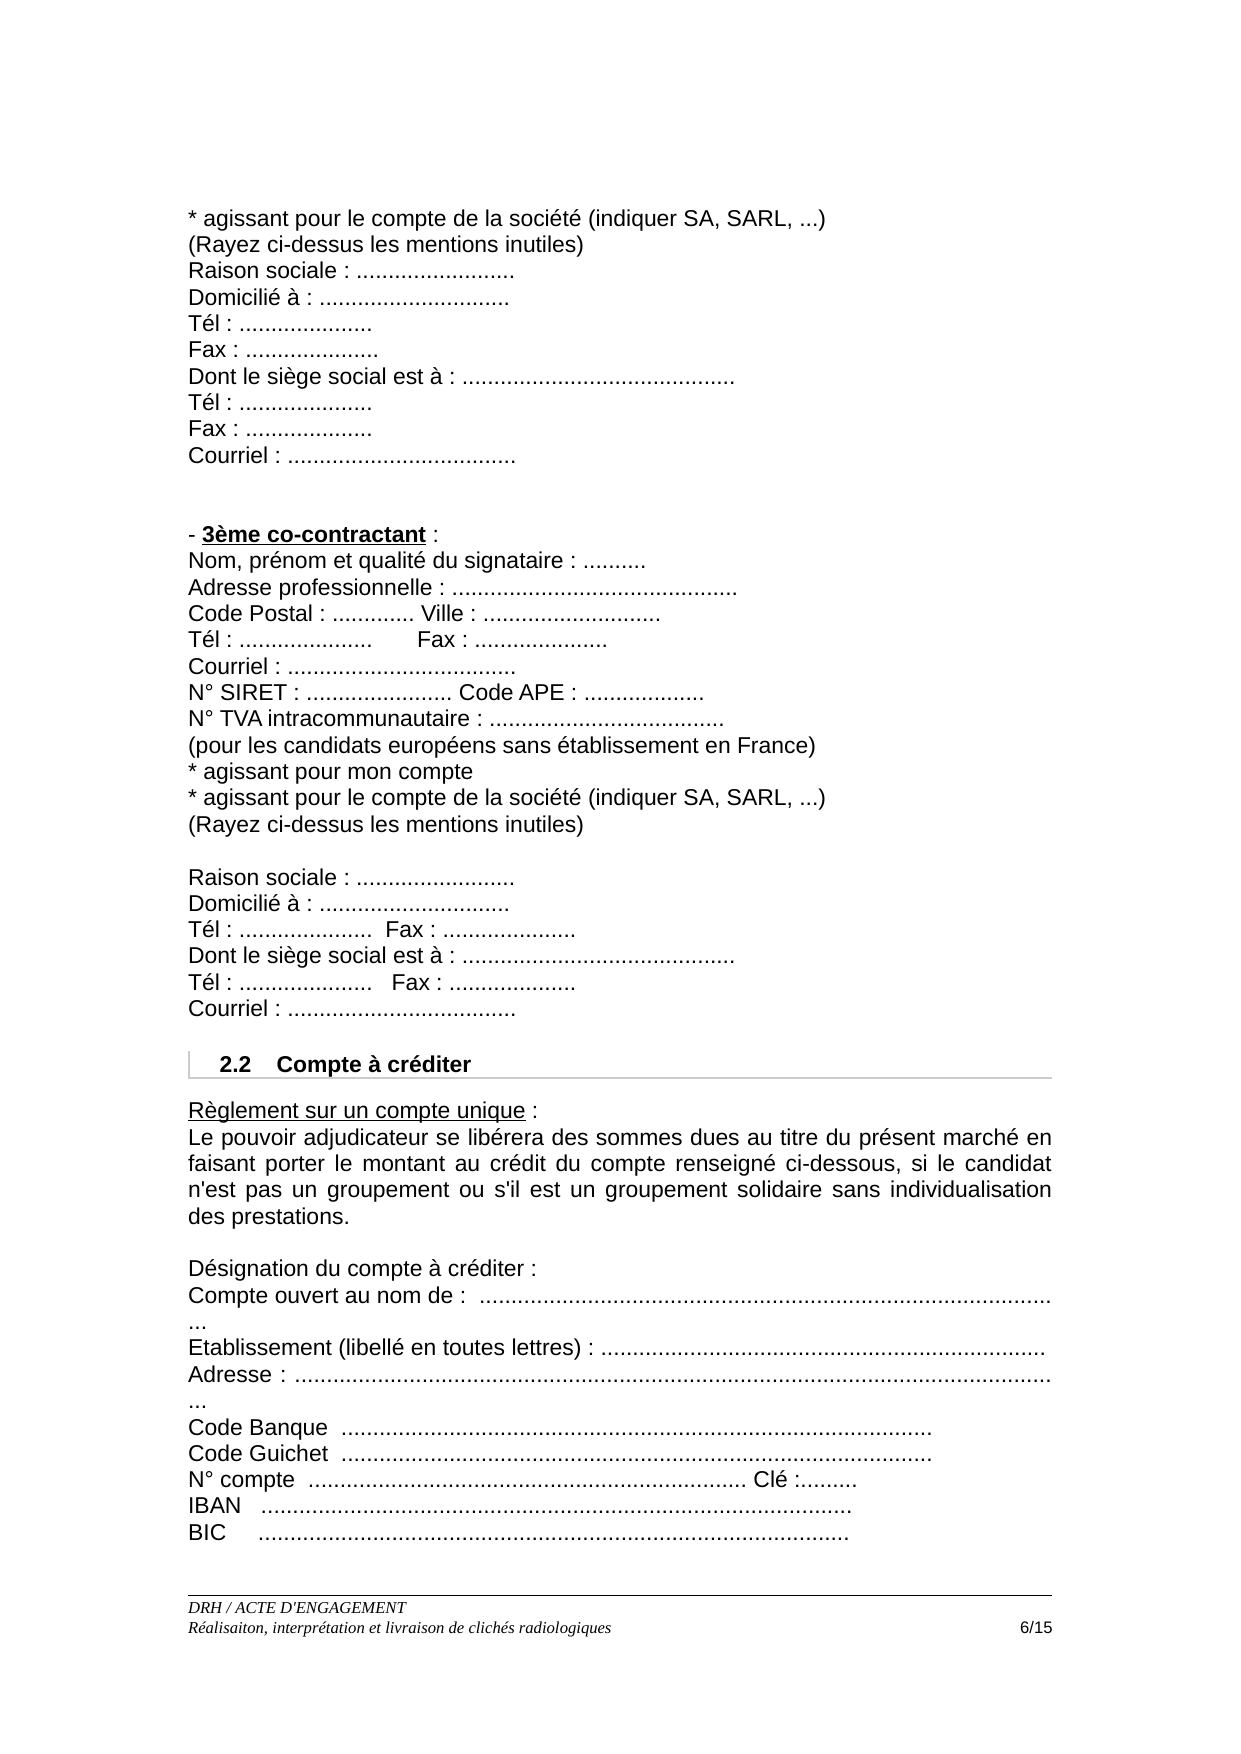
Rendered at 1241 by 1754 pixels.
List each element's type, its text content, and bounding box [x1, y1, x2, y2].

text Dont le siège social est à : ........................................... [188, 942, 1052, 969]
text Compte ouvert au nom de : ............................................................................................. [188, 1282, 1052, 1334]
text * agissant pour le compte de la société (indiquer SA, SARL, ...) [188, 204, 1052, 231]
text - 3ème co-contractant : [188, 521, 1052, 547]
text Adresse professionnelle : ............................................. [188, 573, 1052, 600]
text Tél : ..................... [188, 389, 1052, 415]
text Courriel : .................................... [188, 995, 1052, 1022]
text Code Postal : ............. Ville : ............................ [188, 600, 1052, 626]
text Le pouvoir adjudicateur se libérera des sommes dues au titre du présent marché en faisant porter le montant au crédit du compte renseigné ci-dessous, si le candidat n'est pas un groupement ou s'il est un groupement solidaire sans individualisation des prestations. [188, 1123, 1052, 1229]
text Tél : ..................... Fax : ..................... [188, 916, 1052, 942]
text Courriel : .................................... [188, 653, 1052, 679]
text Domicilié à : .............................. [188, 284, 1052, 310]
text Fax : ..................... [188, 336, 1052, 363]
text N° SIRET : ....................... Code APE : ................... [188, 679, 1052, 705]
text Etablissement (libellé en toutes lettres) : ...................................................................... [188, 1334, 1052, 1361]
text N° compte ..................................................................... Clé :......... [188, 1466, 1052, 1492]
text (Rayez ci-dessus les mentions inutiles) [188, 811, 1052, 837]
text Code Guichet ............................................................................................. [188, 1440, 1052, 1466]
text (pour les candidats européens sans établissement en France) [188, 732, 1052, 758]
text Tél : ..................... Fax : ..................... [188, 626, 1052, 653]
subtitle Compte à créditer [190, 1051, 1052, 1077]
text Désignation du compte à créditer : [188, 1255, 1052, 1282]
text Tél : ..................... [188, 310, 1052, 336]
text Courriel : .................................... [188, 442, 1052, 468]
text * agissant pour mon compte [188, 758, 1052, 784]
text Fax : .................... [188, 415, 1052, 442]
text IBAN ............................................................................................. [188, 1492, 1052, 1519]
text Domicilié à : .............................. [188, 890, 1052, 916]
text (Rayez ci-dessus les mentions inutiles) [188, 231, 1052, 257]
text Tél : ..................... Fax : .................... [188, 969, 1052, 995]
text Code Banque ............................................................................................. [188, 1413, 1052, 1440]
text Règlement sur un compte unique : [188, 1097, 1052, 1123]
text Adresse : .......................................................................................................................... [188, 1361, 1052, 1413]
text Dont le siège social est à : ........................................... [188, 363, 1052, 389]
text BIC ............................................................................................. [188, 1519, 1052, 1545]
text * agissant pour le compte de la société (indiquer SA, SARL, ...) [188, 784, 1052, 811]
text Raison sociale : ......................... [188, 257, 1052, 284]
text Nom, prénom et qualité du signataire : .......... [188, 547, 1052, 573]
text Raison sociale : ......................... [188, 863, 1052, 890]
text N° TVA intracommunautaire : ..................................... [188, 705, 1052, 732]
